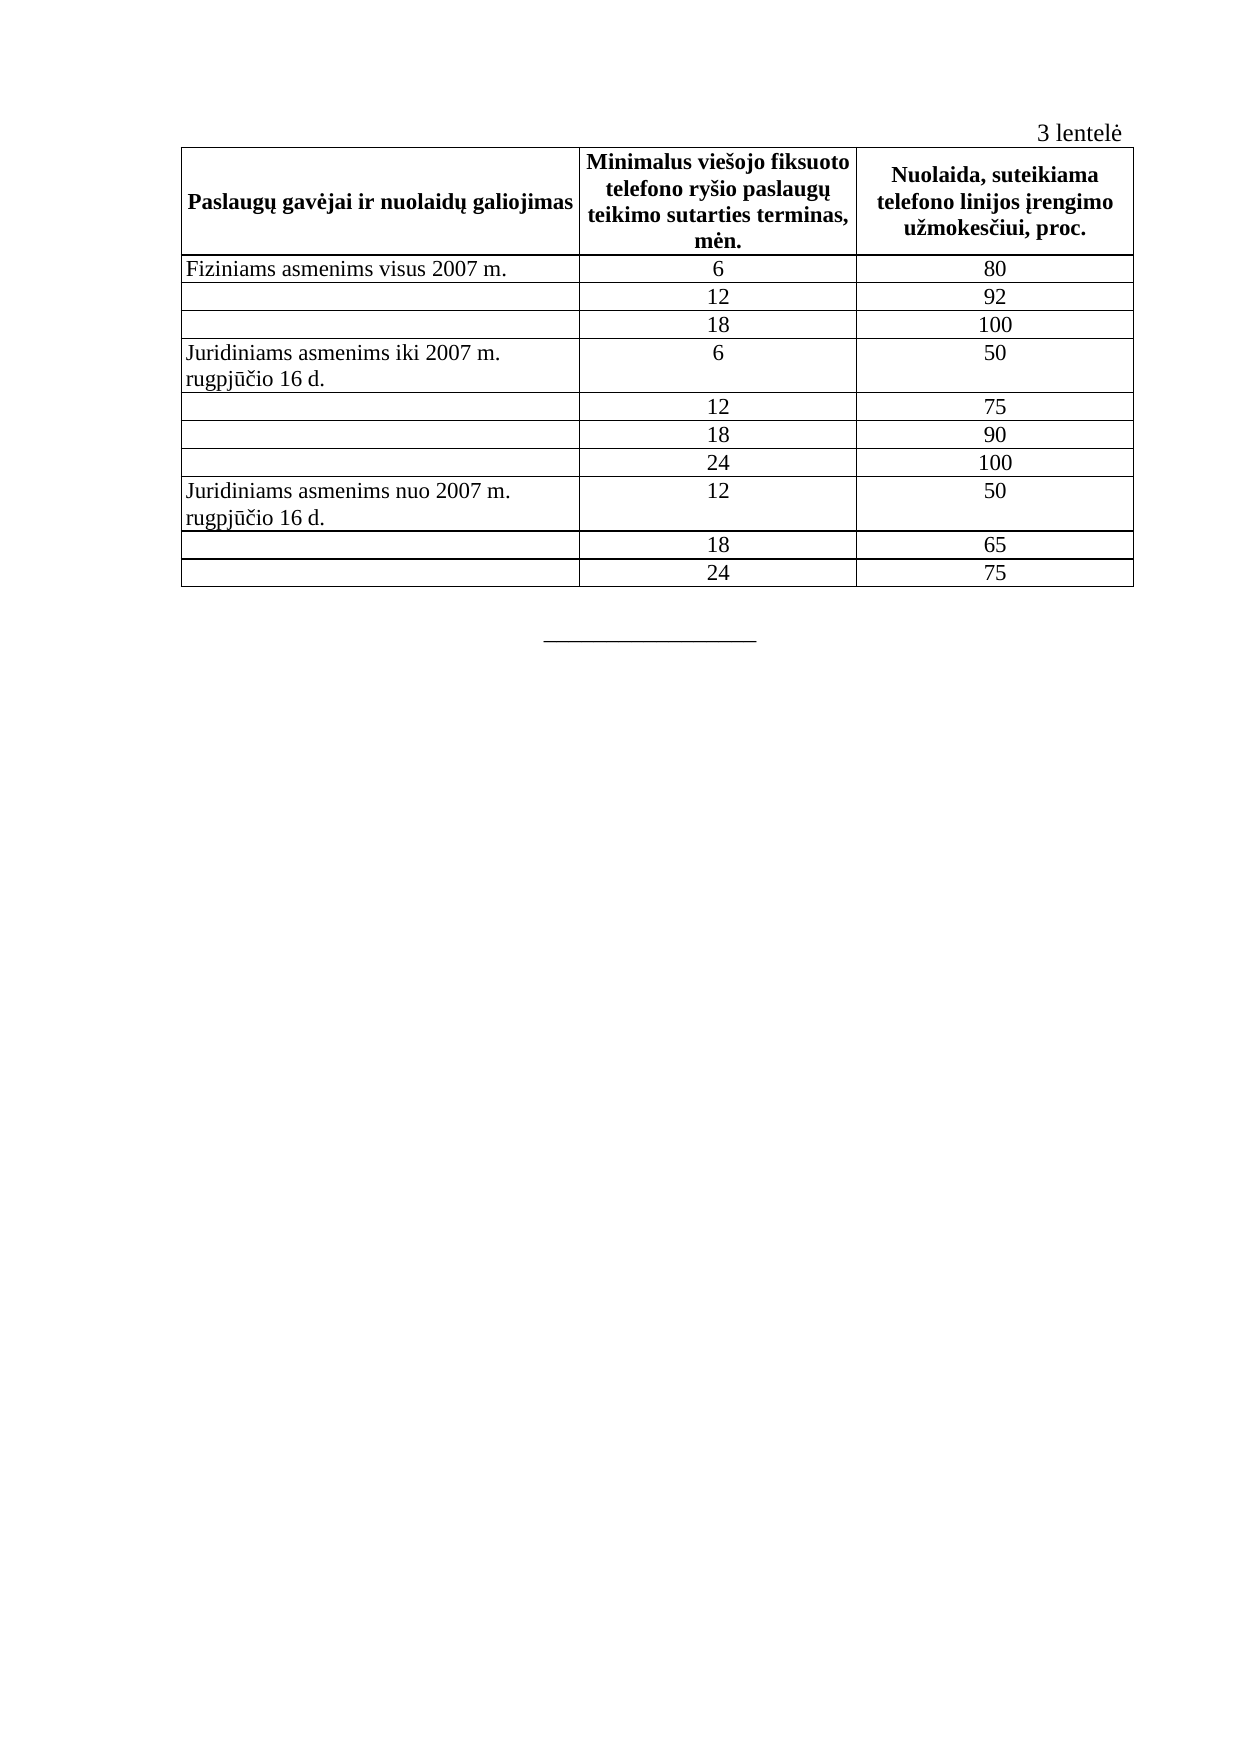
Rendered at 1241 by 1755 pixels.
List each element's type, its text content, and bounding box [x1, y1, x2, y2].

table_cell [575, 393, 579, 420]
table_cell 92 [857, 283, 861, 310]
table_cell 12 [580, 393, 584, 420]
text 3 lentelė [177, 118, 1122, 147]
table_cell 75 [857, 560, 861, 586]
table_cell 100 [1129, 311, 1133, 338]
table_cell 24 [580, 560, 584, 586]
table_cell [182, 421, 186, 448]
table_cell 6 [580, 256, 584, 282]
text _________________ [177, 616, 1122, 645]
table_cell 24 [852, 449, 856, 476]
table_cell 65 [857, 532, 861, 558]
table_cell 92 [1129, 283, 1133, 310]
table_cell 100 [857, 449, 861, 476]
table_cell 50 [857, 339, 1133, 392]
table_cell 18 [580, 311, 584, 338]
table_cell [182, 532, 186, 558]
table_cell 18 [852, 311, 856, 338]
table_cell [182, 393, 186, 420]
table_cell 90 [857, 421, 861, 448]
table_cell 18 [580, 532, 584, 558]
table_cell [182, 449, 186, 476]
table_cell 12 [852, 283, 856, 310]
table_cell [575, 532, 579, 558]
table_cell [182, 311, 186, 338]
table_cell 6 [852, 256, 856, 282]
table_cell 24 [580, 449, 584, 476]
table_cell 18 [580, 421, 584, 448]
table_cell 18 [852, 532, 856, 558]
table_cell [575, 449, 579, 476]
table_cell 12 [852, 393, 856, 420]
table_cell 80 [1129, 256, 1133, 282]
table_cell [575, 421, 579, 448]
table_cell 12 [580, 477, 856, 530]
table_cell 24 [852, 560, 856, 586]
table_cell 75 [1129, 560, 1133, 586]
table_cell 100 [857, 311, 861, 338]
table_cell 12 [580, 283, 584, 310]
table_cell 18 [852, 421, 856, 448]
table_cell 90 [1129, 421, 1133, 448]
table_cell 75 [1129, 393, 1133, 420]
table_cell 6 [580, 339, 856, 392]
table_header Paslaugų gavėjai ir nuolaidų galiojimas [182, 148, 579, 254]
table_cell [182, 283, 186, 310]
table_cell [575, 311, 579, 338]
table_cell 75 [857, 393, 861, 420]
table_cell 65 [1129, 532, 1133, 558]
table_cell 50 [857, 477, 1133, 530]
table_cell 100 [1129, 449, 1133, 476]
table_cell [575, 283, 579, 310]
table_cell [575, 560, 579, 586]
table_cell 80 [857, 256, 861, 282]
table_header Nuolaida, suteikiama telefono linijos įrengimo užmokesčiui, proc. [857, 148, 1133, 254]
table_cell [182, 560, 186, 586]
